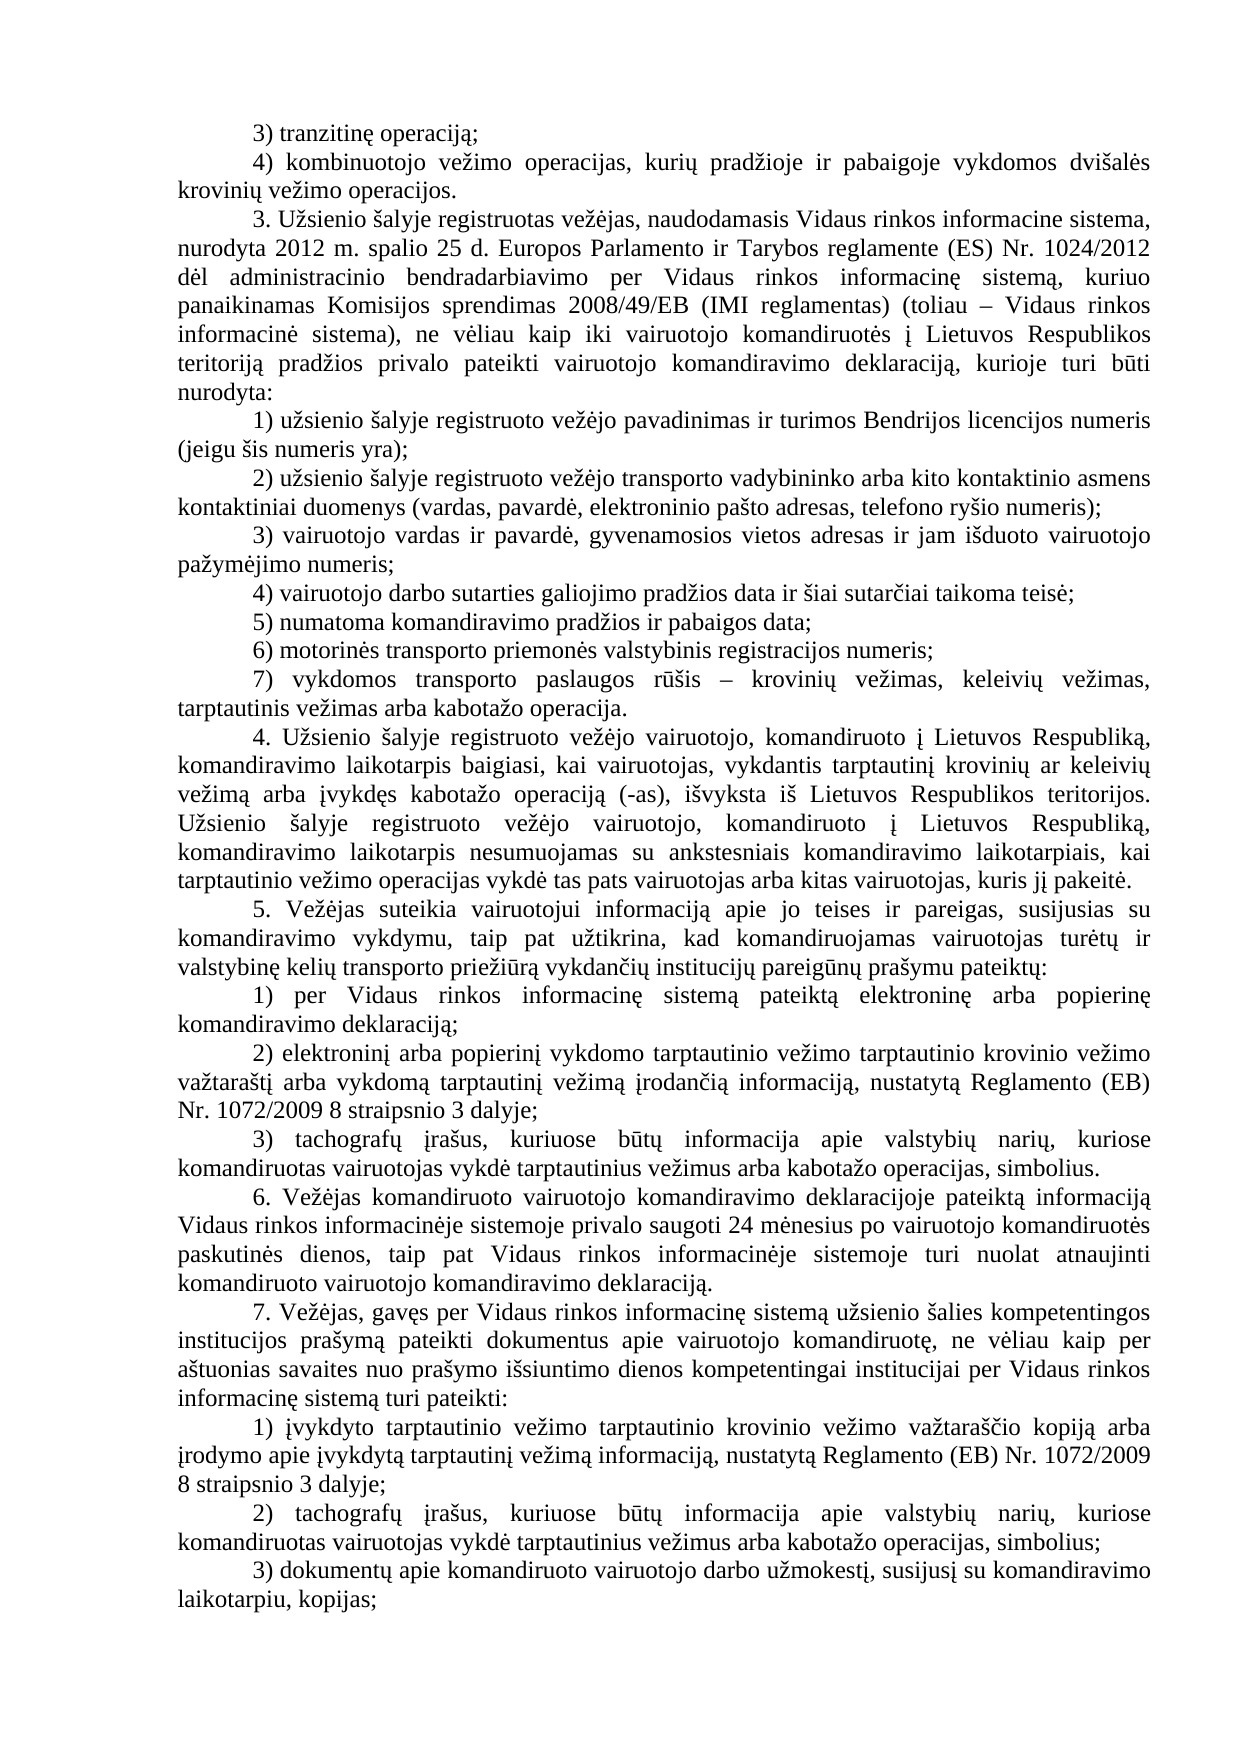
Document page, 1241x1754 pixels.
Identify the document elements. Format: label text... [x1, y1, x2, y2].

text 7. Vežėjas, gavęs per Vidaus rinkos informacinę sistemą užsienio šalies kompetentingos institucijos prašymą pateikti dokumentus apie vairuotojo komandiruotę, ne vėliau kaip per aštuonias savaites nuo prašymo išsiuntimo dienos kompetentingai institucijai per Vidaus rinkos informacinę sistemą turi pateikti: [177, 1297, 1152, 1412]
text 5) numatoma komandiravimo pradžios ir pabaigos data; [177, 607, 1152, 636]
text 3) dokumentų apie komandiruoto vairuotojo darbo užmokestį, susijusį su komandiravimo laikotarpiu, kopijas; [177, 1556, 1152, 1613]
text 4) kombinuotojo vežimo operacijas, kurių pradžioje ir pabaigoje vykdomos dvišalės krovinių vežimo operacijos. [177, 147, 1152, 204]
text 4) vairuotojo darbo sutarties galiojimo pradžios data ir šiai sutarčiai taikoma teisė; [177, 578, 1152, 607]
text 1) per Vidaus rinkos informacinę sistemą pateiktą elektroninę arba popierinę komandiravimo deklaraciją; [177, 981, 1152, 1038]
text 1) užsienio šalyje registruoto vežėjo pavadinimas ir turimos Bendrijos licencijos numeris (jeigu šis numeris yra); [177, 406, 1152, 463]
text 6) motorinės transporto priemonės valstybinis registracijos numeris; [177, 636, 1152, 664]
text 3) tachografų įrašus, kuriuose būtų informacija apie valstybių narių, kuriose komandiruotas vairuotojas vykdė tarptautinius vežimus arba kabotažo operacijas, simbolius. [177, 1124, 1152, 1182]
text 5. Vežėjas suteikia vairuotojui informaciją apie jo teises ir pareigas, susijusias su komandiravimo vykdymu, taip pat užtikrina, kad komandiruojamas vairuotojas turėtų ir valstybinę kelių transporto priežiūrą vykdančių institucijų pareigūnų prašymu pateiktų: [177, 894, 1152, 981]
text 3) vairuotojo vardas ir pavardė, gyvenamosios vietos adresas ir jam išduoto vairuotojo pažymėjimo numeris; [177, 521, 1152, 578]
text 2) elektroninį arba popierinį vykdomo tarptautinio vežimo tarptautinio krovinio vežimo važtaraštį arba vykdomą tarptautinį vežimą įrodančią informaciją, nustatytą Reglamento (EB) Nr. 1072/2009 8 straipsnio 3 dalyje; [177, 1038, 1152, 1124]
text 3. Užsienio šalyje registruotas vežėjas, naudodamasis Vidaus rinkos informacine sistema, nurodyta 2012 m. spalio 25 d. Europos Parlamento ir Tarybos reglamente (ES) Nr. 1024/2012 dėl administracinio bendradarbiavimo per Vidaus rinkos informacinę sistemą, kuriuo panaikinamas Komisijos sprendimas 2008/49/EB (IMI reglamentas) (toliau – Vidaus rinkos informacinė sistema), ne vėliau kaip iki vairuotojo komandiruotės į Lietuvos Respublikos teritoriją pradžios privalo pateikti vairuotojo komandiravimo deklaraciją, kurioje turi būti nurodyta: [177, 204, 1152, 406]
text 3) tranzitinę operaciją; [177, 118, 1152, 147]
text 4. Užsienio šalyje registruoto vežėjo vairuotojo, komandiruoto į Lietuvos Respubliką, komandiravimo laikotarpis baigiasi, kai vairuotojas, vykdantis tarptautinį krovinių ar keleivių vežimą arba įvykdęs kabotažo operaciją (-as), išvyksta iš Lietuvos Respublikos teritorijos. Užsienio šalyje registruoto vežėjo vairuotojo, komandiruoto į Lietuvos Respubliką, komandiravimo laikotarpis nesumuojamas su ankstesniais komandiravimo laikotarpiais, kai tarptautinio vežimo operacijas vykdė tas pats vairuotojas arba kitas vairuotojas, kuris jį pakeitė. [177, 722, 1152, 894]
text 2) tachografų įrašus, kuriuose būtų informacija apie valstybių narių, kuriose komandiruotas vairuotojas vykdė tarptautinius vežimus arba kabotažo operacijas, simbolius; [177, 1498, 1152, 1556]
text 2) užsienio šalyje registruoto vežėjo transporto vadybininko arba kito kontaktinio asmens kontaktiniai duomenys (vardas, pavardė, elektroninio pašto adresas, telefono ryšio numeris); [177, 463, 1152, 521]
text 1) įvykdyto tarptautinio vežimo tarptautinio krovinio vežimo važtaraščio kopiją arba įrodymo apie įvykdytą tarptautinį vežimą informaciją, nustatytą Reglamento (EB) Nr. 1072/2009 8 straipsnio 3 dalyje; [177, 1412, 1152, 1498]
text 6. Vežėjas komandiruoto vairuotojo komandiravimo deklaracijoje pateiktą informaciją Vidaus rinkos informacinėje sistemoje privalo saugoti 24 mėnesius po vairuotojo komandiruotės paskutinės dienos, taip pat Vidaus rinkos informacinėje sistemoje turi nuolat atnaujinti komandiruoto vairuotojo komandiravimo deklaraciją. [177, 1182, 1152, 1297]
text 7) vykdomos transporto paslaugos rūšis – krovinių vežimas, keleivių vežimas, tarptautinis vežimas arba kabotažo operacija. [177, 664, 1152, 722]
